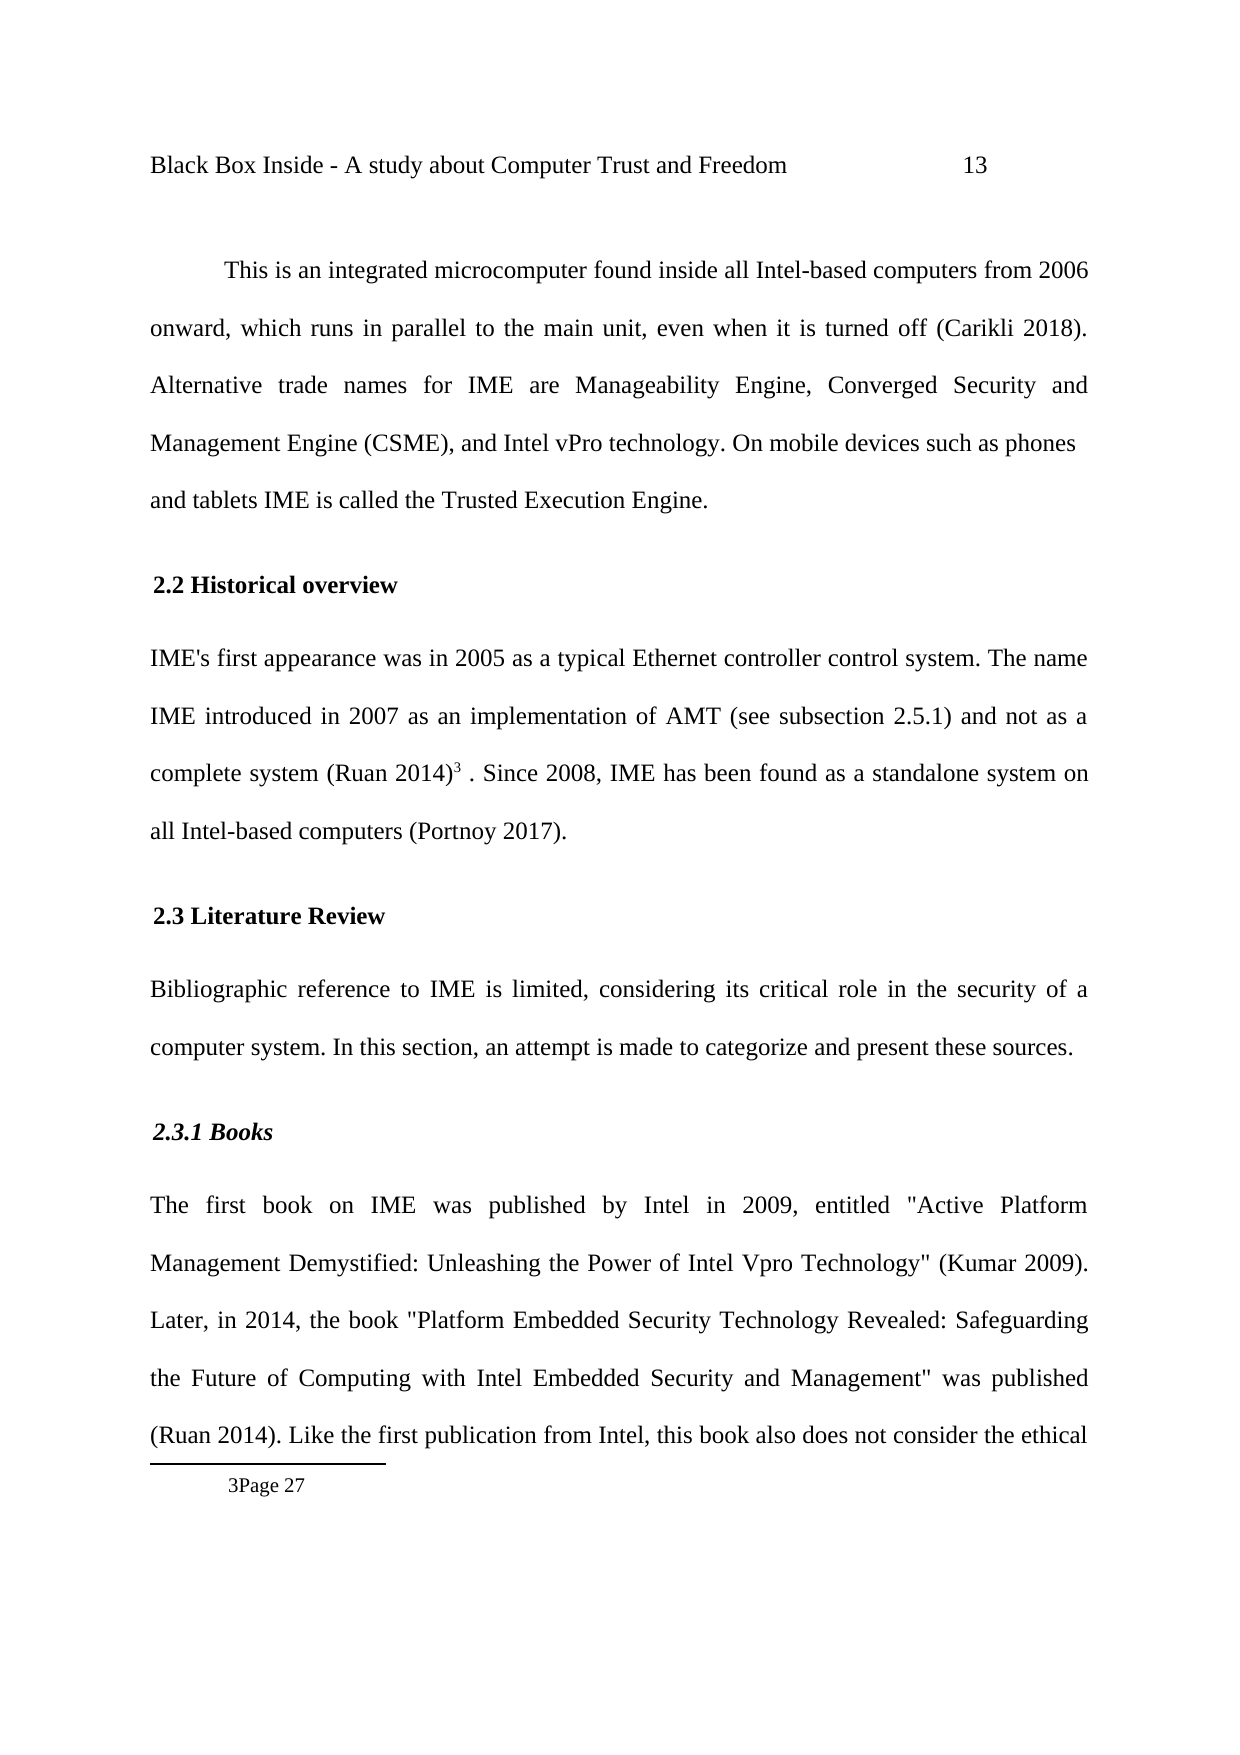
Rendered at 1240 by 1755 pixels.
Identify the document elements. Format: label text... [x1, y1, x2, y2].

text Bibliographic reference to IME is limited, considering its critical role in the security of a computer system. In this section, an attempt is made to categorize and present these sources. [150, 974, 1089, 1061]
text IME's first appearance was in 2005 as a typical Ethernet controller control system. The name IME introduced in 2007 as an implementation of AMT (see subsection 2.5.1) and not as a complete system (Ruan 2014) . Since 2008, IME has been found as a standalone system on all Intel-based computers (Portnoy 2017). [150, 643, 1089, 845]
subtitle 2.3 Literature Review [150, 898, 1089, 933]
text Page 27 [225, 1470, 1089, 1499]
text and tablets IME is called the Trusted Execution Engine. [150, 485, 1089, 514]
subtitle 2.3.1 Books [150, 1114, 1089, 1149]
text The first book on IME was published by Intel in 2009, entitled "Active Platform Management Demystified: Unleashing the Power of Intel Vpro Technology" (Kumar 2009). Later, in 2014, the book "Platform Embedded Security Technology Revealed: Safeguarding the Future of Computing with Intel Embedded Security and Management" was published (Ruan 2014). Like the first publication from Intel, this book also does not consider the ethical [150, 1190, 1089, 1449]
subtitle 2.2 Historical overview [150, 568, 1089, 602]
text This is an integrated microcomputer found inside all Intel-based computers from 2006 onward, which runs in parallel to the main unit, even when it is turned off (Carikli 2018). Alternative trade names for IME are Manageability Engine, Converged Security and Management Engine (CSME), and Intel vPro technology. On mobile devices such as phones [150, 255, 1089, 456]
